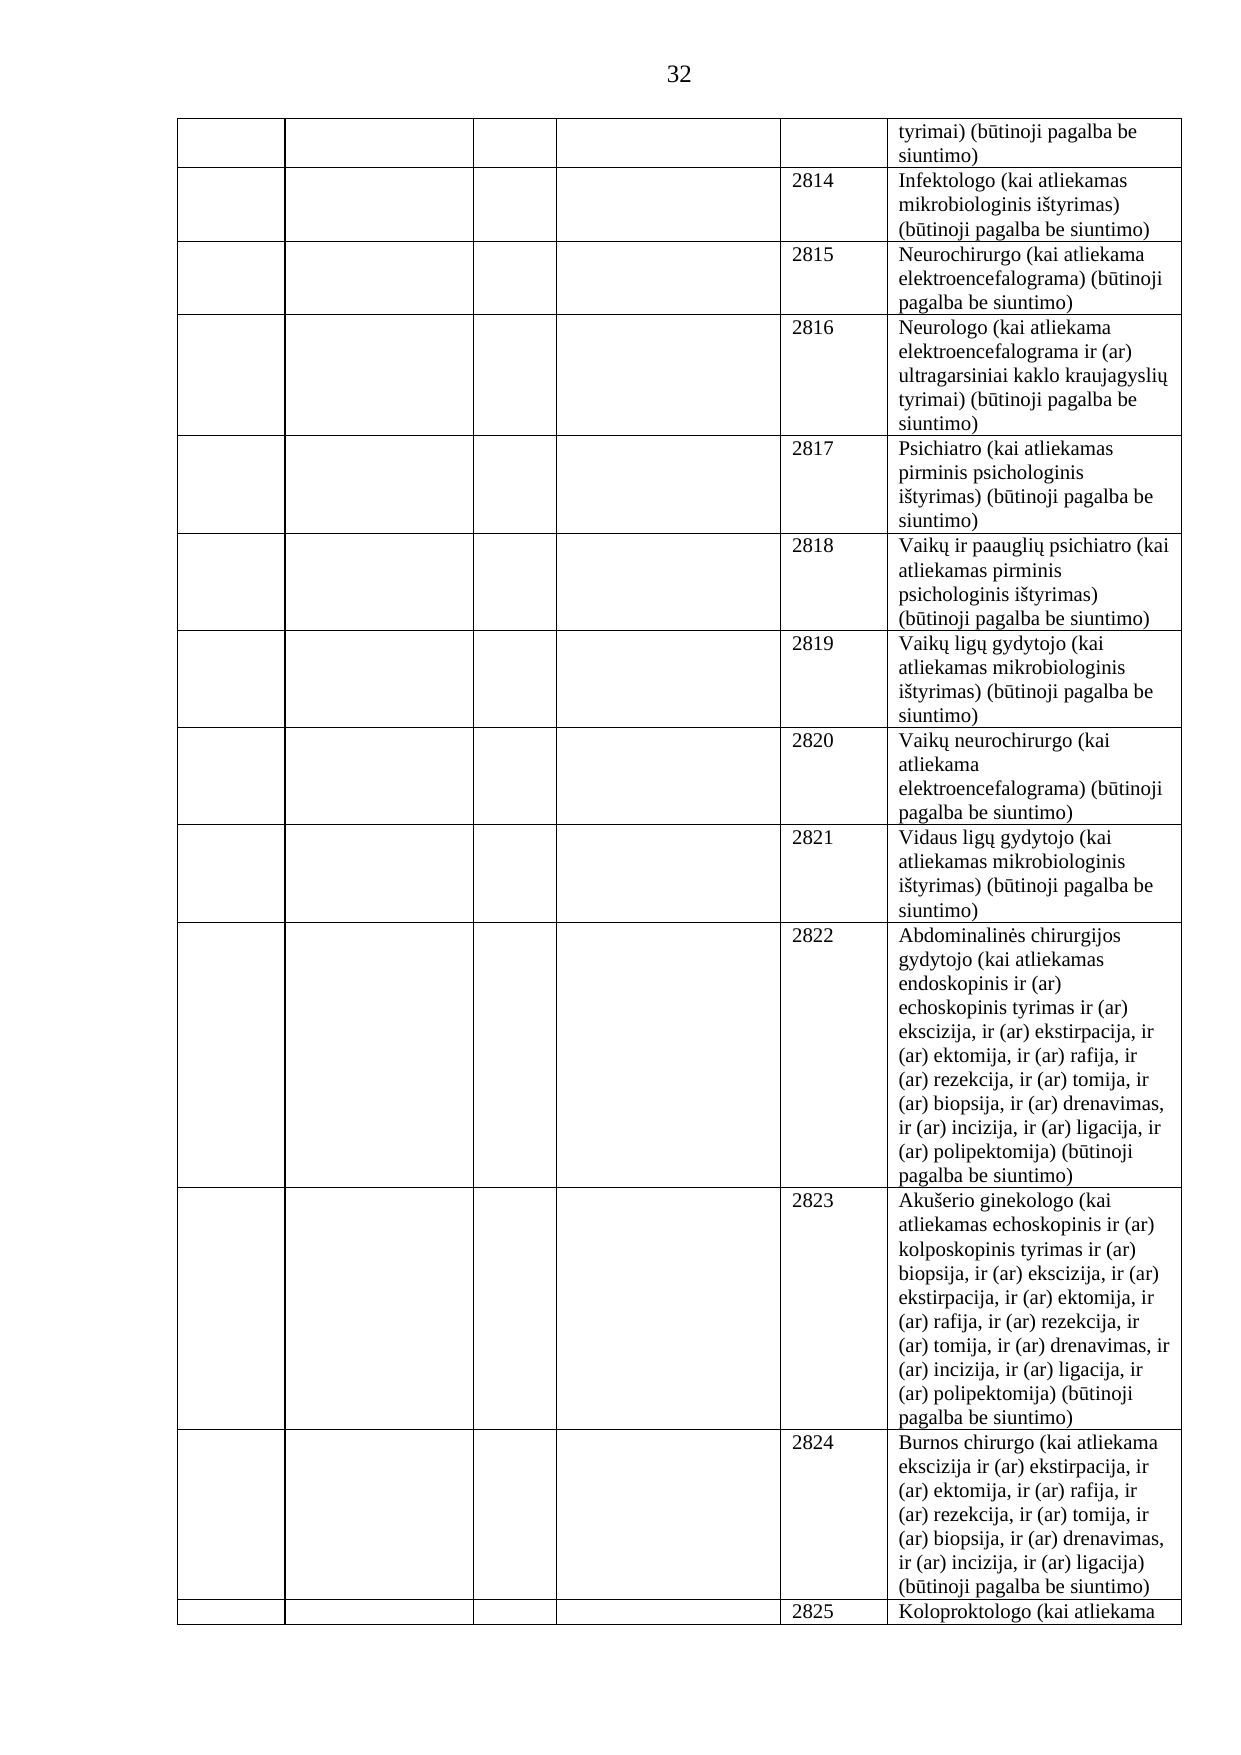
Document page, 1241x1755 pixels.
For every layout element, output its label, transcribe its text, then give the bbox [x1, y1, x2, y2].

table_cell [178, 1188, 284, 1429]
table_cell [178, 631, 284, 727]
table_cell [474, 534, 556, 630]
table_cell 2818 [781, 534, 887, 630]
table_cell 2825 [781, 1600, 887, 1623]
table_cell 2822 [781, 923, 887, 1187]
table_cell [286, 168, 473, 241]
table_cell 2817 [781, 436, 887, 532]
table_cell [474, 631, 556, 727]
table_cell Neurochirurgo (kai atliekama elektroencefalograma) (būtinoji pagalba be siuntimo) [888, 242, 1181, 314]
table_cell [178, 242, 284, 314]
table_cell [474, 242, 556, 314]
table_cell [286, 1600, 473, 1623]
table_cell [286, 534, 473, 630]
table_cell [286, 242, 473, 314]
table_cell 2814 [781, 168, 887, 241]
table_cell [178, 315, 284, 435]
table_cell 2820 [781, 728, 887, 824]
table_cell [178, 825, 284, 922]
table_cell Vidaus ligų gydytojo (kai atliekamas mikrobiologinis ištyrimas) (būtinoji pagalba be siuntimo) [888, 825, 1181, 922]
table_cell [474, 119, 556, 167]
table_cell [557, 923, 780, 1187]
table_cell Vaikų ligų gydytojo (kai atliekamas mikrobiologinis ištyrimas) (būtinoji pagalba be siuntimo) [888, 631, 1181, 727]
table_cell 2816 [781, 315, 887, 435]
table_cell [178, 1600, 284, 1623]
table_cell [178, 534, 284, 630]
table_cell Vaikų ir paauglių psichiatro (kai atliekamas pirminis psichologinis ištyrimas) (būtinoji pagalba be siuntimo) [888, 534, 1181, 630]
table_cell [557, 1600, 780, 1623]
table_cell Neurologo (kai atliekama elektroencefalograma ir (ar) ultragarsiniai kaklo kraujagyslių tyrimai) (būtinoji pagalba be siuntimo) [888, 315, 1181, 435]
table_cell [474, 1600, 556, 1623]
table_cell tyrimai) (būtinoji pagalba be siuntimo) [888, 119, 1181, 167]
table_cell [557, 168, 780, 241]
table_cell [474, 1188, 556, 1429]
table_cell 2823 [781, 1188, 887, 1429]
table_cell 2815 [781, 242, 887, 314]
table_cell [286, 1188, 473, 1429]
table_cell [286, 315, 473, 435]
table_cell [286, 1430, 473, 1598]
table_cell [474, 923, 556, 1187]
table_cell [557, 242, 780, 314]
table_cell [557, 534, 780, 630]
table_cell 2824 [781, 1430, 887, 1598]
table_cell [474, 436, 556, 532]
table_cell [557, 1188, 780, 1429]
table_cell Koloproktologo (kai atliekama [888, 1600, 1181, 1623]
table_cell [557, 1430, 780, 1598]
table_cell Burnos chirurgo (kai atliekama ekscizija ir (ar) ekstirpacija, ir (ar) ektomija, ir (ar) rafija, ir (ar) rezekcija, ir (ar) tomija, ir (ar) biopsija, ir (ar) drenavimas, ir (ar) incizija, ir (ar) ligacija) (būtinoji pagalba be siuntimo) [888, 1430, 1181, 1598]
table_cell [474, 728, 556, 824]
table_cell [178, 168, 284, 241]
table_cell [557, 728, 780, 824]
table_cell [286, 631, 473, 727]
table_cell Akušerio ginekologo (kai atliekamas echoskopinis ir (ar) kolposkopinis tyrimas ir (ar) biopsija, ir (ar) ekscizija, ir (ar) ekstirpacija, ir (ar) ektomija, ir (ar) rafija, ir (ar) rezekcija, ir (ar) tomija, ir (ar) drenavimas, ir (ar) incizija, ir (ar) ligacija, ir (ar) polipektomija) (būtinoji pagalba be siuntimo) [888, 1188, 1181, 1429]
table_cell [286, 436, 473, 532]
table_cell Infektologo (kai atliekamas mikrobiologinis ištyrimas) (būtinoji pagalba be siuntimo) [888, 168, 1181, 241]
table_cell [178, 436, 284, 532]
table_cell [474, 1430, 556, 1598]
table_cell [474, 168, 556, 241]
table_cell Psichiatro (kai atliekamas pirminis psichologinis ištyrimas) (būtinoji pagalba be siuntimo) [888, 436, 1181, 532]
table_cell [557, 631, 780, 727]
table_cell [286, 119, 473, 167]
table_cell [474, 315, 556, 435]
table_cell [781, 119, 887, 167]
table_cell Vaikų neurochirurgo (kai atliekama elektroencefalograma) (būtinoji pagalba be siuntimo) [888, 728, 1181, 824]
table_cell [286, 825, 473, 922]
table_cell [286, 923, 473, 1187]
table_cell [178, 119, 284, 167]
table_cell [178, 728, 284, 824]
table_cell [286, 728, 473, 824]
table_cell 2821 [781, 825, 887, 922]
table_cell [178, 1430, 284, 1598]
table_cell [557, 825, 780, 922]
table_cell [557, 119, 780, 167]
table_cell [557, 315, 780, 435]
table_cell [474, 825, 556, 922]
table_cell [178, 923, 284, 1187]
table_cell [557, 436, 780, 532]
table_cell Abdominalinės chirurgijos gydytojo (kai atliekamas endoskopinis ir (ar) echoskopinis tyrimas ir (ar) ekscizija, ir (ar) ekstirpacija, ir (ar) ektomija, ir (ar) rafija, ir (ar) rezekcija, ir (ar) tomija, ir (ar) biopsija, ir (ar) drenavimas, ir (ar) incizija, ir (ar) ligacija, ir (ar) polipektomija) (būtinoji pagalba be siuntimo) [888, 923, 1181, 1187]
table_cell 2819 [781, 631, 887, 727]
